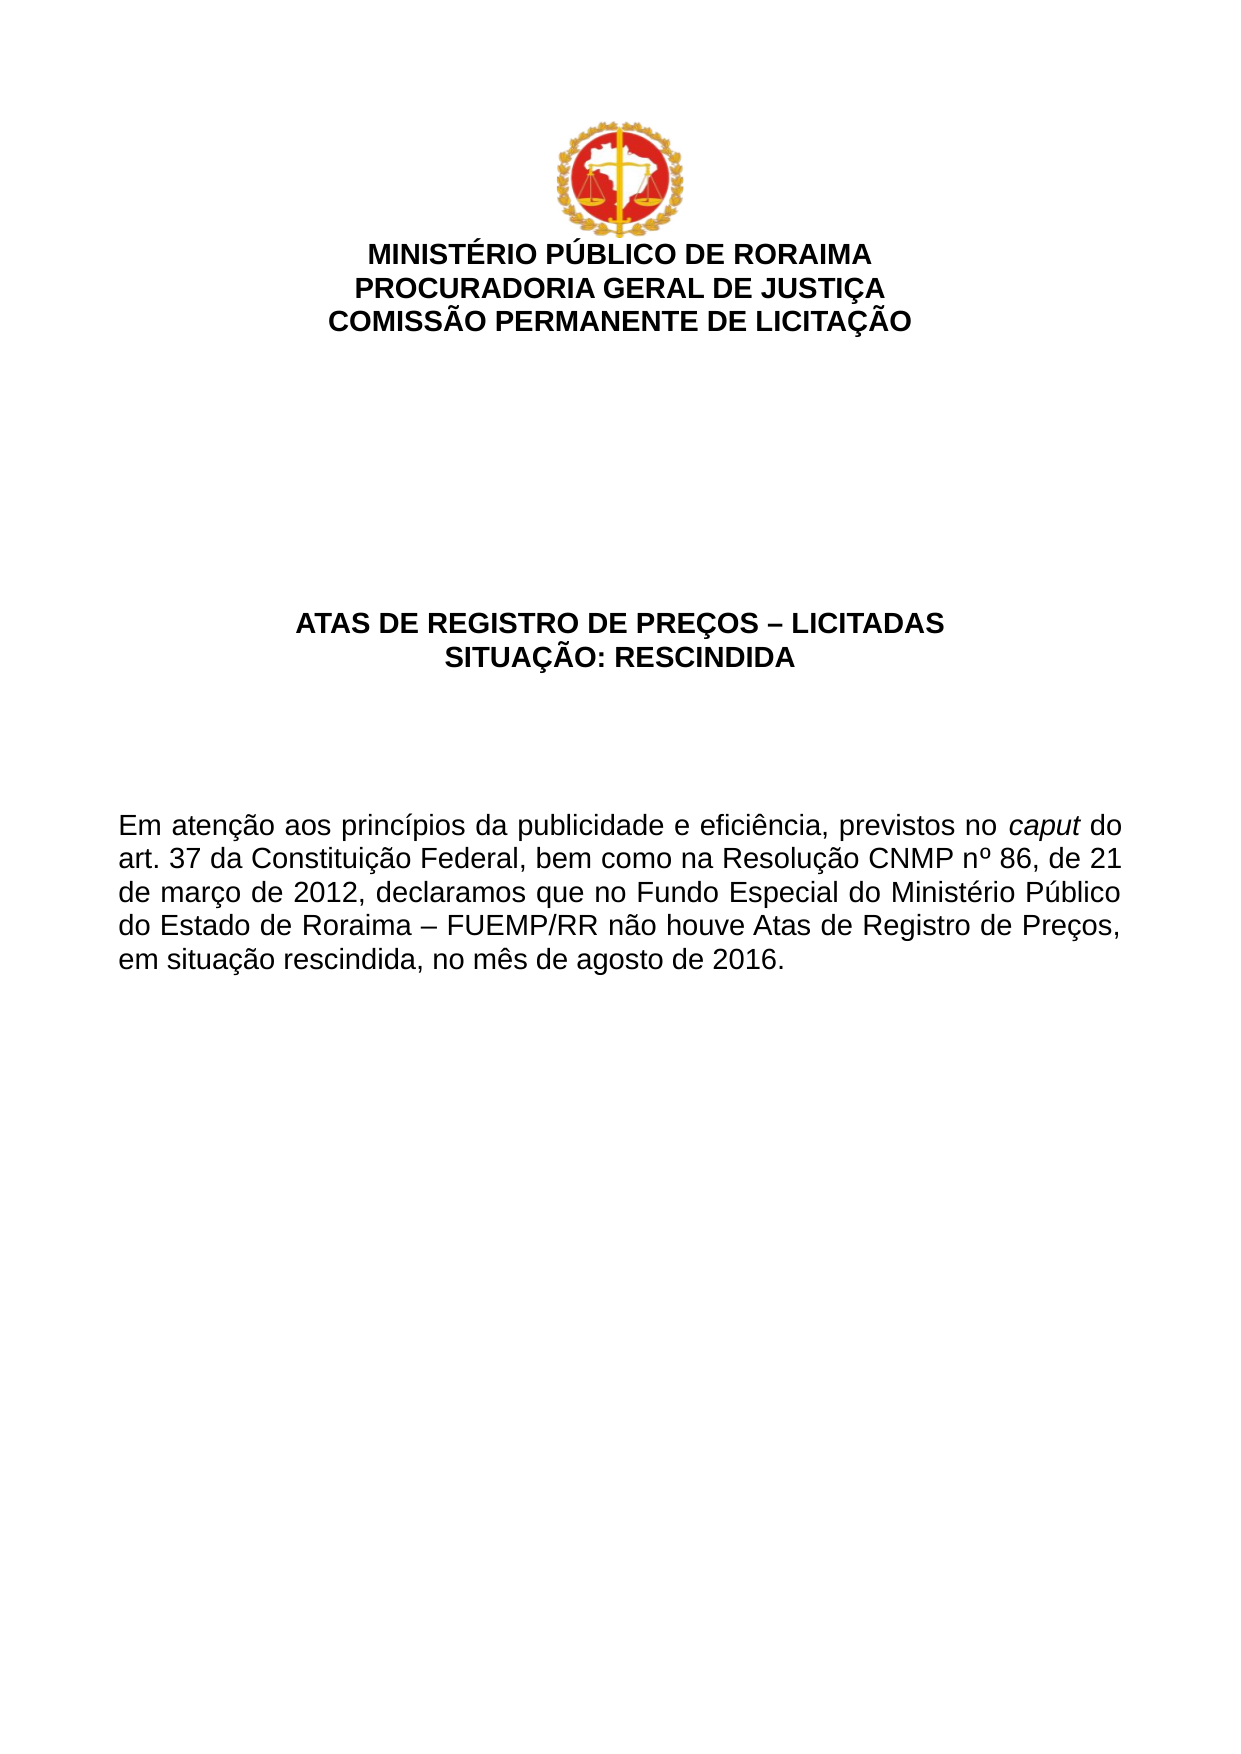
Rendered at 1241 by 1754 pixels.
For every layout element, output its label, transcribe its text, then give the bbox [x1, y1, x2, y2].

text COMISSÃO PERMANENTE DE LICITAÇÃO [118, 304, 1122, 338]
picture [556, 121, 684, 238]
text MINISTÉRIO PÚBLICO DE RORAIMA [118, 118, 1122, 271]
text ATAS DE REGISTRO DE PREÇOS – LICITADAS [118, 606, 1122, 640]
text Em atenção aos princípios da publicidade e eficiência, previstos no caput do art. 37 da Constituição Federal, bem como na Resolução CNMP nº 86, de 21 de março de 2012, declaramos que no Fundo Especial do Ministério Público do Estado de Roraima – FUEMP/RR não houve Atas de Registro de Preços, em situação rescindida, no mês de agosto de 2016. [118, 807, 1122, 975]
text PROCURADORIA GERAL DE JUSTIÇA [118, 271, 1122, 304]
text SITUAÇÃO: RESCINDIDA [118, 640, 1122, 673]
